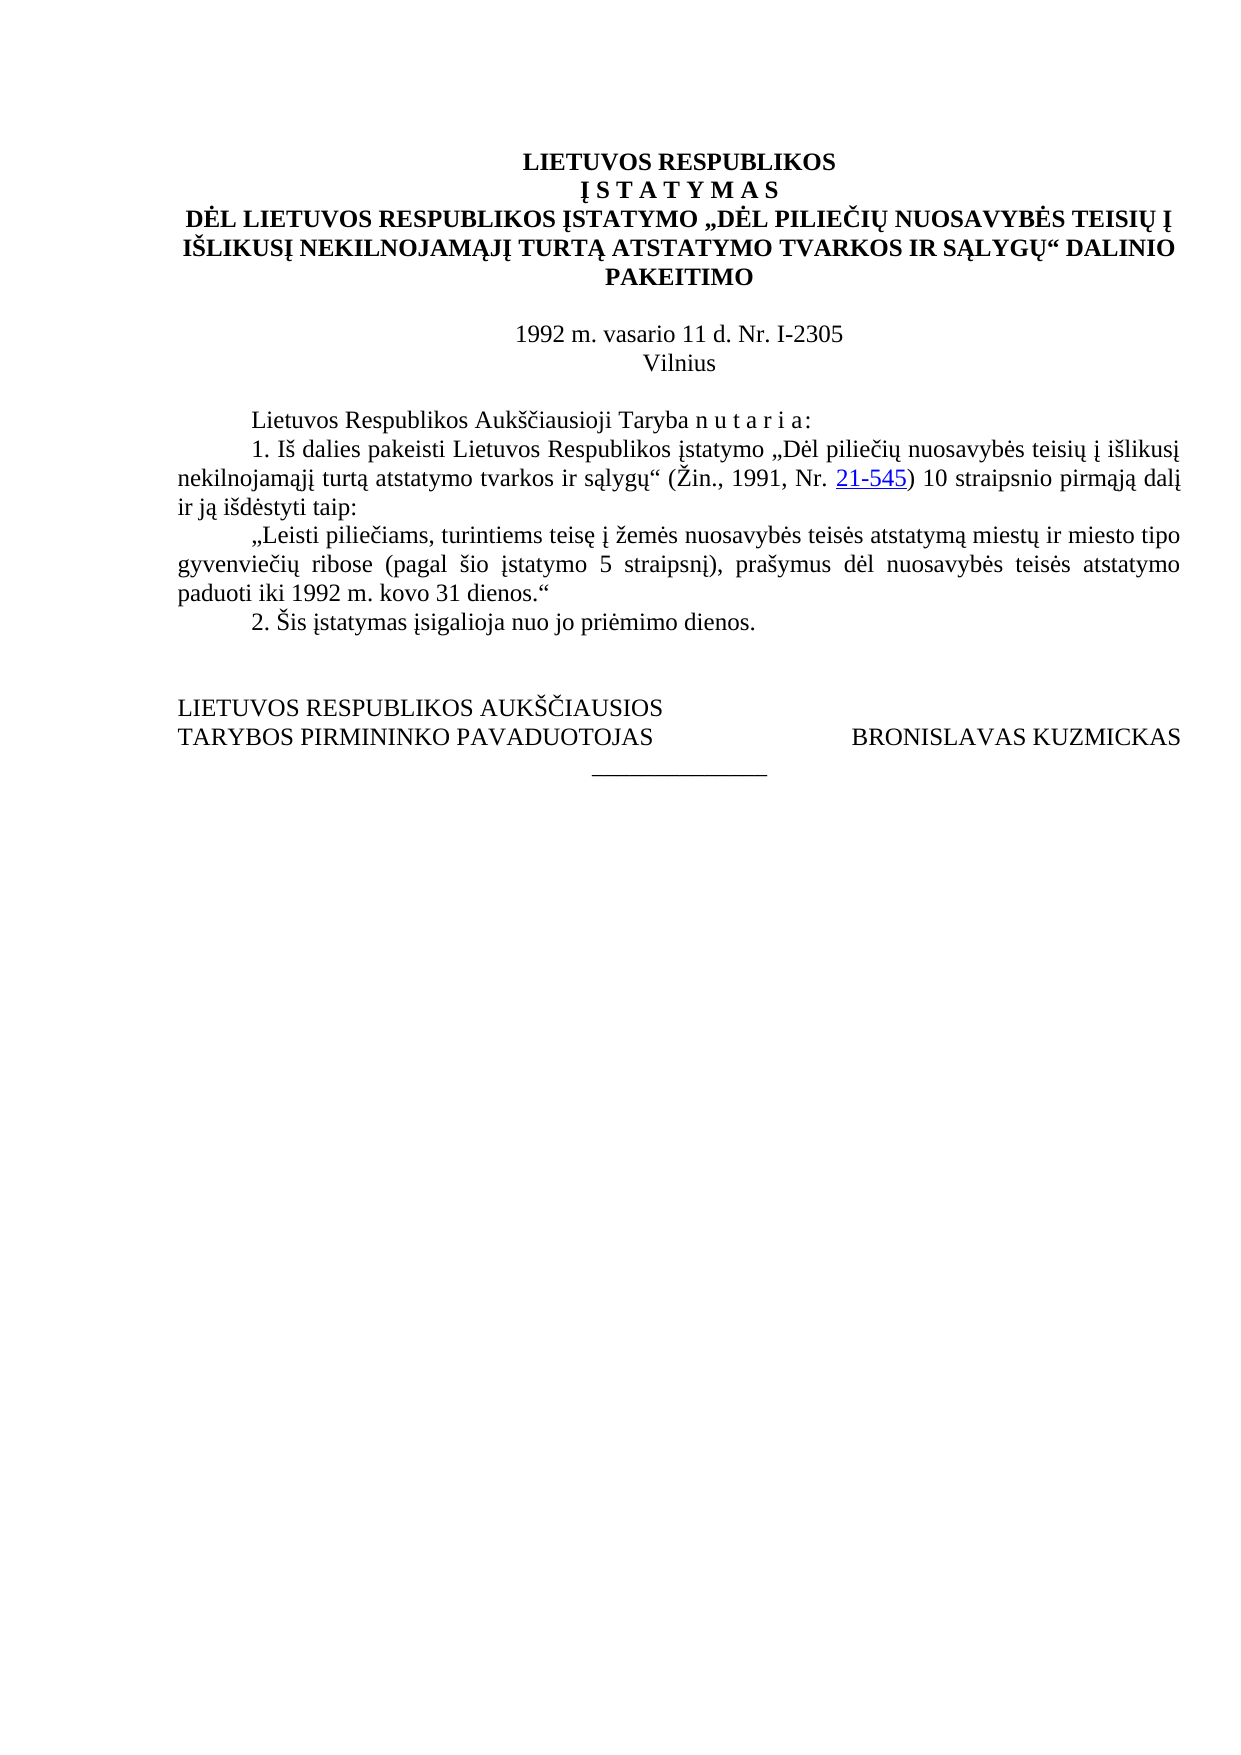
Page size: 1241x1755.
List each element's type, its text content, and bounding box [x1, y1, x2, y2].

text „Leisti piliečiams, turintiems teisę į žemės nuosavybės teisės atstatymą miestų ir miesto tipo gyvenviečių ribose (pagal šio įstatymo 5 straipsnį), prašymus dėl nuosavybės teisės atstatymo paduoti iki 1992 m. kovo 31 dienos.“ [177, 521, 1181, 607]
text 1992 m. vasario 11 d. Nr. I-2305 [177, 319, 1181, 348]
text LIETUVOS RESPUBLIKOS AUKŠČIAUSIOS [177, 693, 1181, 722]
text 1. Iš dalies pakeisti Lietuvos Respublikos įstatymo „Dėl piliečių nuosavybės teisių į išlikusį nekilnojamąjį turtą atstatymo tvarkos ir sąlygų“ (Žin., 1991, Nr. 21-545) 10 straipsnio pirmąją dalį ir ją išdėstyti taip: [177, 434, 1181, 521]
text Vilnius [177, 348, 1181, 377]
text DĖL LIETUVOS RESPUBLIKOS ĮSTATYMO „DĖL PILIEČIŲ NUOSAVYBĖS TEISIŲ Į IŠLIKUSĮ NEKILNOJAMĄJĮ TURTĄ ATSTATYMO TVARKOS IR SĄLYGŲ“ DALINIO PAKEITIMO [177, 204, 1181, 291]
text ______________ [177, 751, 1181, 779]
text 2. Šis įstatymas įsigalioja nuo jo priėmimo dienos. [177, 607, 1181, 636]
text Į S T A T Y M A S [177, 176, 1181, 204]
text Lietuvos Respublikos Aukščiausioji Taryba nutaria: [177, 406, 1181, 434]
text LIETUVOS RESPUBLIKOS [177, 147, 1181, 176]
text TARYBOS PIRMININKO PAVADUOTOJAS BRONISLAVAS KUZMICKAS [177, 722, 1181, 751]
